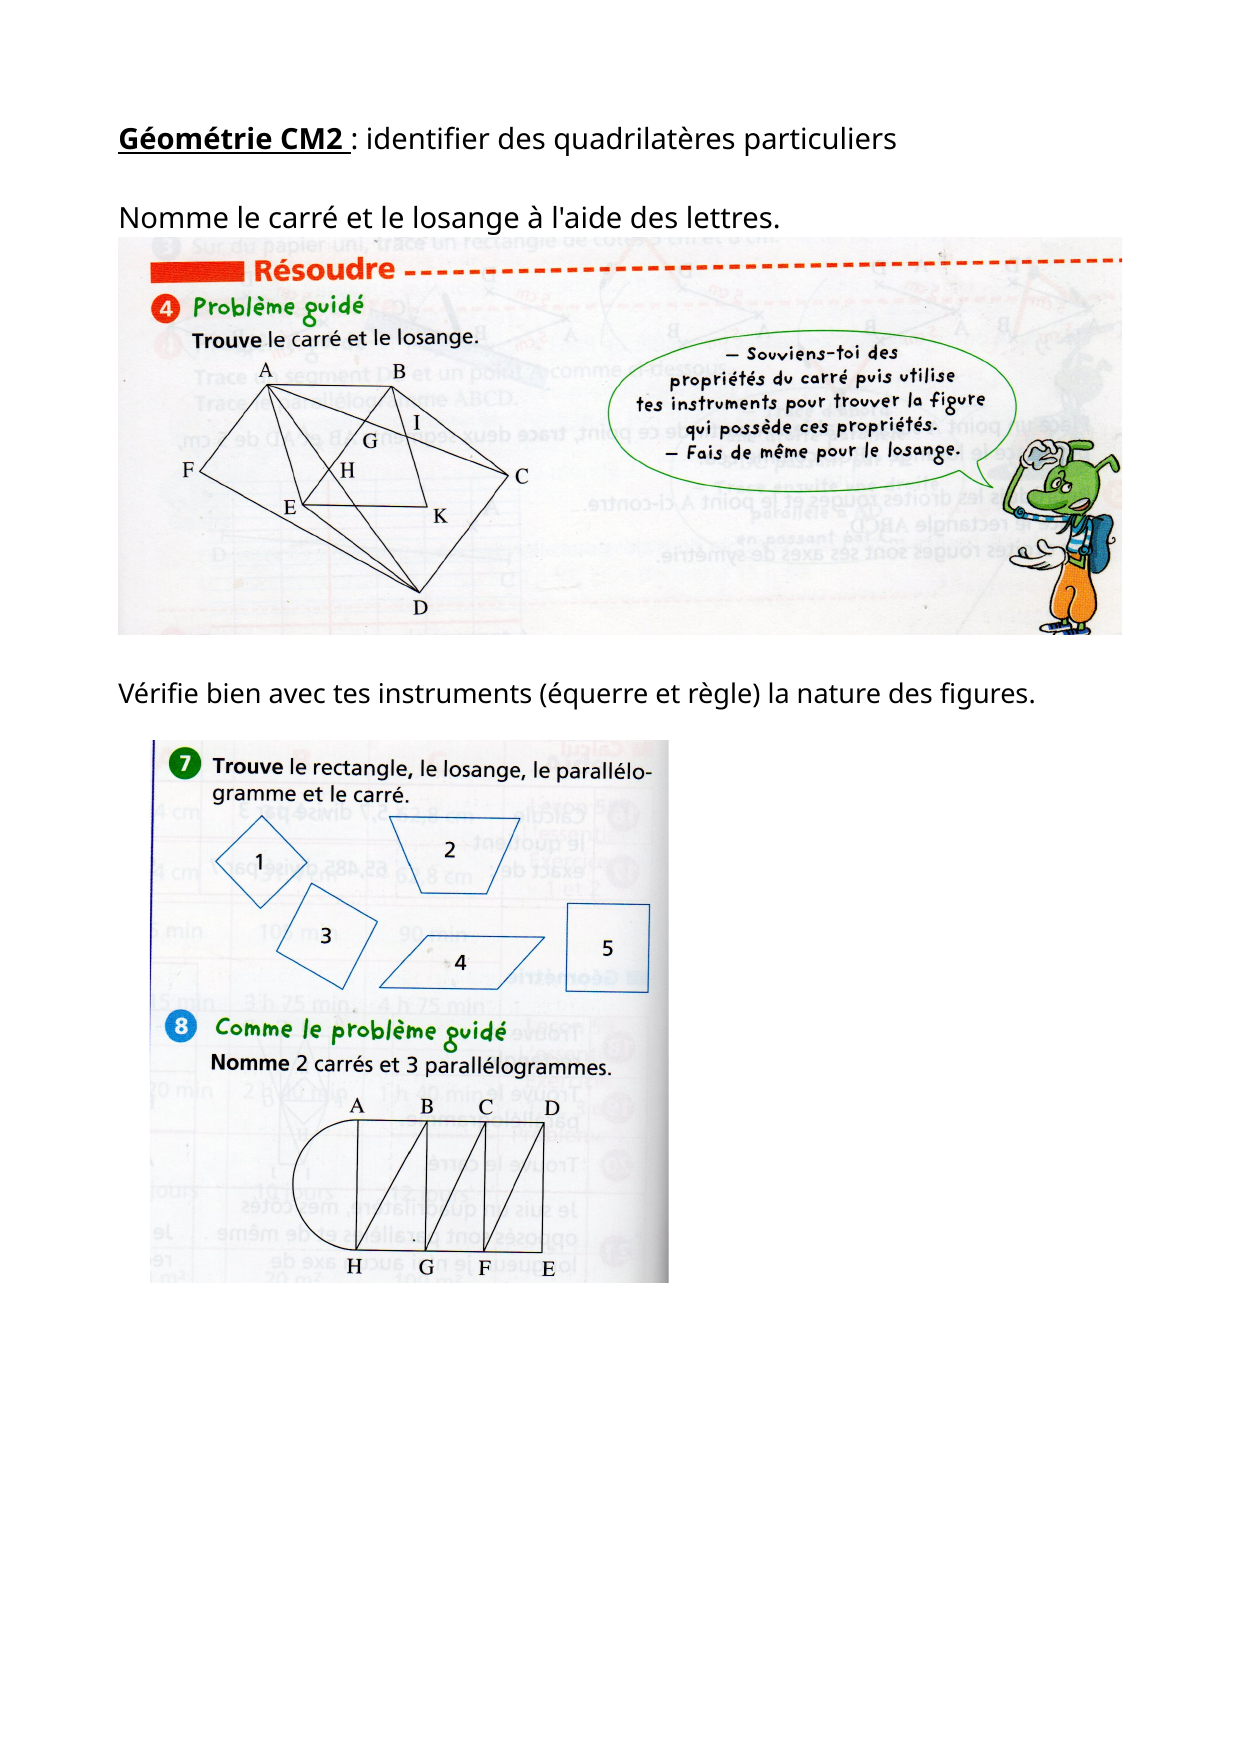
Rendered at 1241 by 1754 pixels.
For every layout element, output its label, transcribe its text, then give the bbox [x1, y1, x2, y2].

picture [149, 740, 669, 1283]
text Vérifie bien avec tes instruments (équerre et règle) la nature des figures. [118, 674, 1122, 711]
text Nomme le carré et le losange à l'aide des lettres. [118, 197, 1122, 237]
text Géométrie CM2 : identifier des quadrilatères particuliers [118, 118, 1122, 158]
picture [118, 237, 1123, 635]
